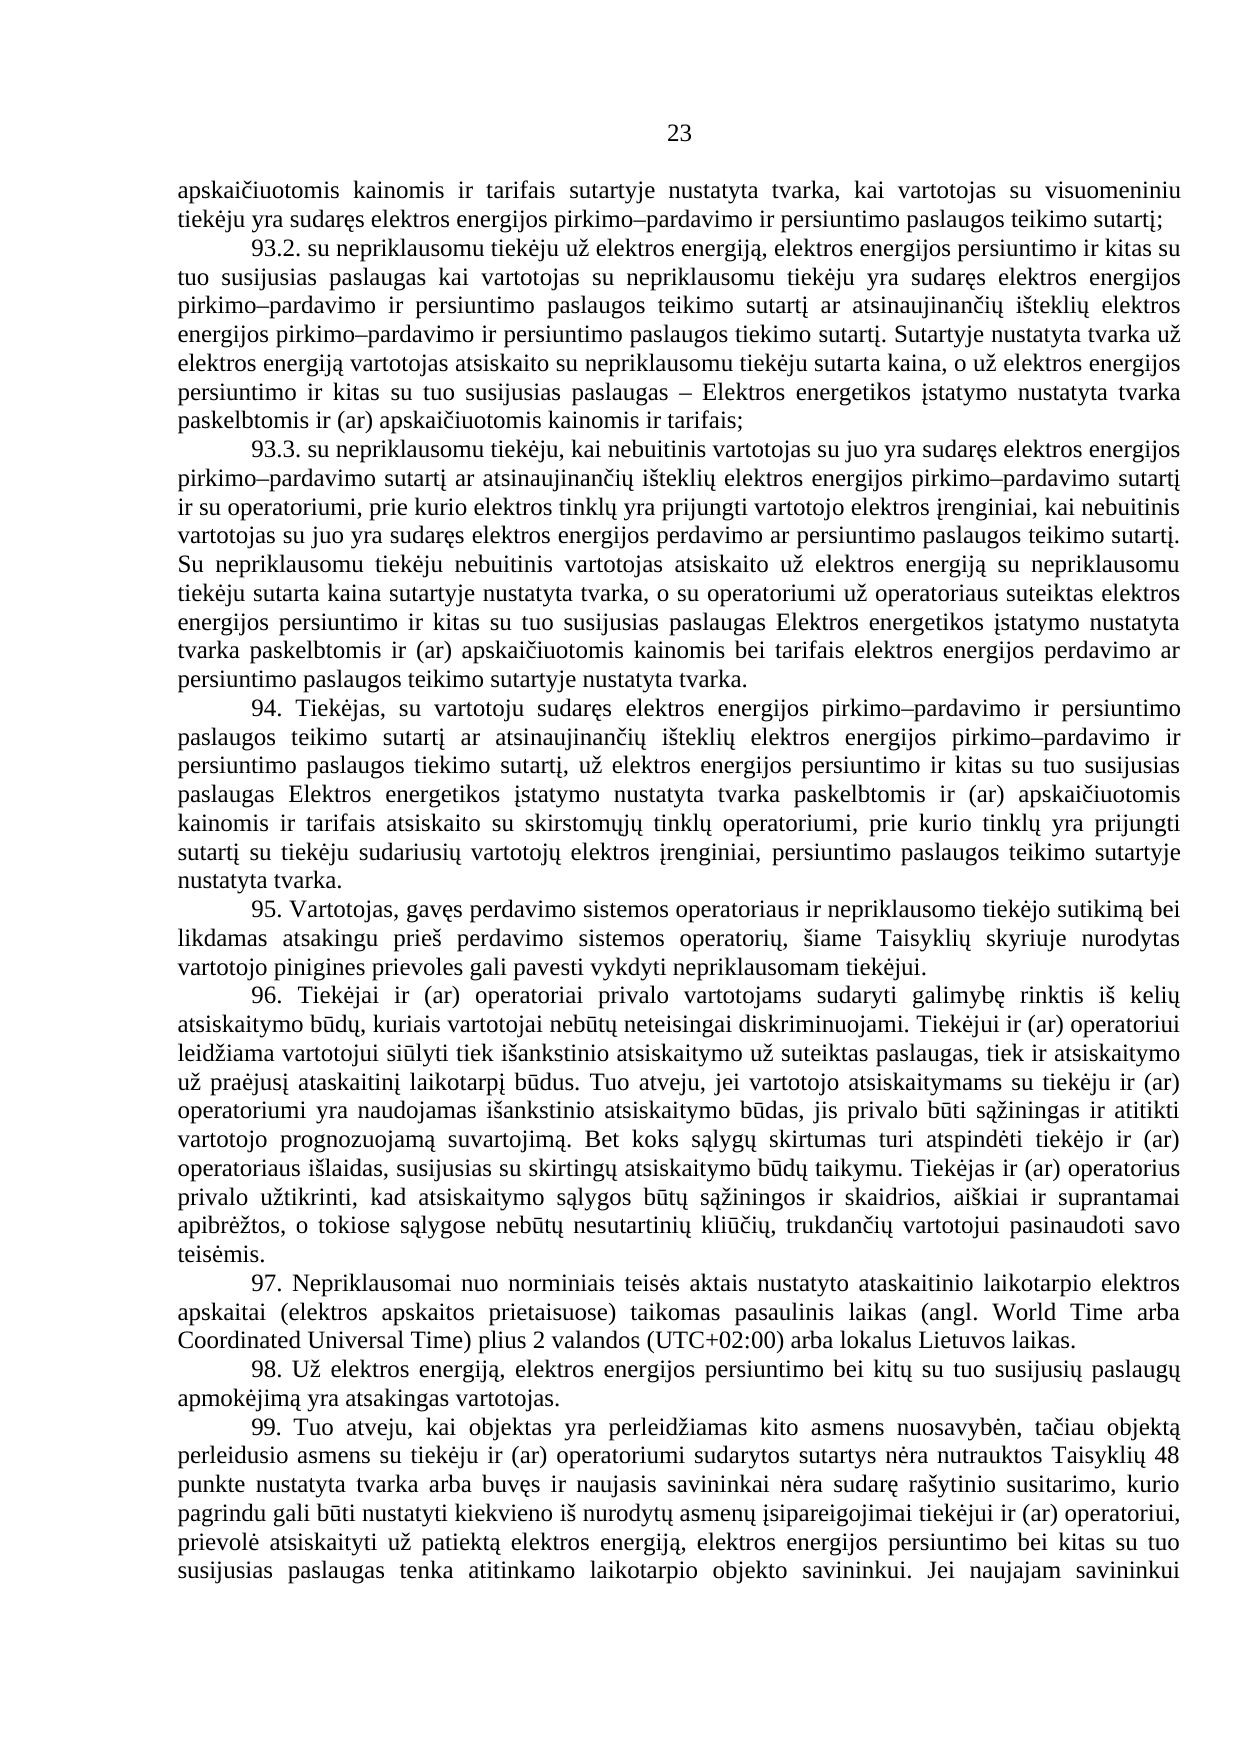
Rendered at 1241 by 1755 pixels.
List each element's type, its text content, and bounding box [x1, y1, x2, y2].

text 98. Už elektros energiją, elektros energijos persiuntimo bei kitų su tuo susijusių paslaugų apmokėjimą yra atsakingas vartotojas. [177, 1354, 1181, 1412]
text 95. Vartotojas, gavęs perdavimo sistemos operatoriaus ir nepriklausomo tiekėjo sutikimą bei likdamas atsakingu prieš perdavimo sistemos operatorių, šiame Taisyklių skyriuje nurodytas vartotojo pinigines prievoles gali pavesti vykdyti nepriklausomam tiekėjui. [177, 894, 1181, 981]
text 99. Tuo atveju, kai objektas yra perleidžiamas kito asmens nuosavybėn, tačiau objektą perleidusio asmens su tiekėju ir (ar) operatoriumi sudarytos sutartys nėra nutrauktos Taisyklių 48 punkte nustatyta tvarka arba buvęs ir naujasis savininkai nėra sudarę rašytinio susitarimo, kurio pagrindu gali būti nustatyti kiekvieno iš nurodytų asmenų įsipareigojimai tiekėjui ir (ar) operatoriui, prievolė atsiskaityti už patiektą elektros energiją, elektros energijos persiuntimo bei kitas su tuo susijusias paslaugas tenka atitinkamo laikotarpio objekto savininkui. Jei naujajam savininkui [177, 1412, 1181, 1584]
text apskaičiuotomis kainomis ir tarifais sutartyje nustatyta tvarka, kai vartotojas su visuomeniniu tiekėju yra sudaręs elektros energijos pirkimo–pardavimo ir persiuntimo paslaugos teikimo sutartį; [177, 176, 1181, 233]
text 96. Tiekėjai ir (ar) operatoriai privalo vartotojams sudaryti galimybę rinktis iš kelių atsiskaitymo būdų, kuriais vartotojai nebūtų neteisingai diskriminuojami. Tiekėjui ir (ar) operatoriui leidžiama vartotojui siūlyti tiek išankstinio atsiskaitymo už suteiktas paslaugas, tiek ir atsiskaitymo už praėjusį ataskaitinį laikotarpį būdus. Tuo atveju, jei vartotojo atsiskaitymams su tiekėju ir (ar) operatoriumi yra naudojamas išankstinio atsiskaitymo būdas, jis privalo būti sąžiningas ir atitikti vartotojo prognozuojamą suvartojimą. Bet koks sąlygų skirtumas turi atspindėti tiekėjo ir (ar) operatoriaus išlaidas, susijusias su skirtingų atsiskaitymo būdų taikymu. Tiekėjas ir (ar) operatorius privalo užtikrinti, kad atsiskaitymo sąlygos būtų sąžiningos ir skaidrios, aiškiai ir suprantamai apibrėžtos, o tokiose sąlygose nebūtų nesutartinių kliūčių, trukdančių vartotojui pasinaudoti savo teisėmis. [177, 981, 1181, 1268]
text 93.2. su nepriklausomu tiekėju už elektros energiją, elektros energijos persiuntimo ir kitas su tuo susijusias paslaugas kai vartotojas su nepriklausomu tiekėju yra sudaręs elektros energijos pirkimo–pardavimo ir persiuntimo paslaugos teikimo sutartį ar atsinaujinančių išteklių elektros energijos pirkimo–pardavimo ir persiuntimo paslaugos tiekimo sutartį. Sutartyje nustatyta tvarka už elektros energiją vartotojas atsiskaito su nepriklausomu tiekėju sutarta kaina, o už elektros energijos persiuntimo ir kitas su tuo susijusias paslaugas – Elektros energetikos įstatymo nustatyta tvarka paskelbtomis ir (ar) apskaičiuotomis kainomis ir tarifais; [177, 233, 1181, 434]
text 94. Tiekėjas, su vartotoju sudaręs elektros energijos pirkimo–pardavimo ir persiuntimo paslaugos teikimo sutartį ar atsinaujinančių išteklių elektros energijos pirkimo–pardavimo ir persiuntimo paslaugos tiekimo sutartį, už elektros energijos persiuntimo ir kitas su tuo susijusias paslaugas Elektros energetikos įstatymo nustatyta tvarka paskelbtomis ir (ar) apskaičiuotomis kainomis ir tarifais atsiskaito su skirstomųjų tinklų operatoriumi, prie kurio tinklų yra prijungti sutartį su tiekėju sudariusių vartotojų elektros įrenginiai, persiuntimo paslaugos teikimo sutartyje nustatyta tvarka. [177, 693, 1181, 894]
text 97. Nepriklausomai nuo norminiais teisės aktais nustatyto ataskaitinio laikotarpio elektros apskaitai (elektros apskaitos prietaisuose) taikomas pasaulinis laikas (angl. World Time arba Coordinated Universal Time) plius 2 valandos (UTC+02:00) arba lokalus Lietuvos laikas. [177, 1268, 1181, 1354]
text 93.3. su nepriklausomu tiekėju, kai nebuitinis vartotojas su juo yra sudaręs elektros energijos pirkimo–pardavimo sutartį ar atsinaujinančių išteklių elektros energijos pirkimo–pardavimo sutartį ir su operatoriumi, prie kurio elektros tinklų yra prijungti vartotojo elektros įrenginiai, kai nebuitinis vartotojas su juo yra sudaręs elektros energijos perdavimo ar persiuntimo paslaugos teikimo sutartį. Su nepriklausomu tiekėju nebuitinis vartotojas atsiskaito už elektros energiją su nepriklausomu tiekėju sutarta kaina sutartyje nustatyta tvarka, o su operatoriumi už operatoriaus suteiktas elektros energijos persiuntimo ir kitas su tuo susijusias paslaugas Elektros energetikos įstatymo nustatyta tvarka paskelbtomis ir (ar) apskaičiuotomis kainomis bei tarifais elektros energijos perdavimo ar persiuntimo paslaugos teikimo sutartyje nustatyta tvarka. [177, 434, 1181, 693]
